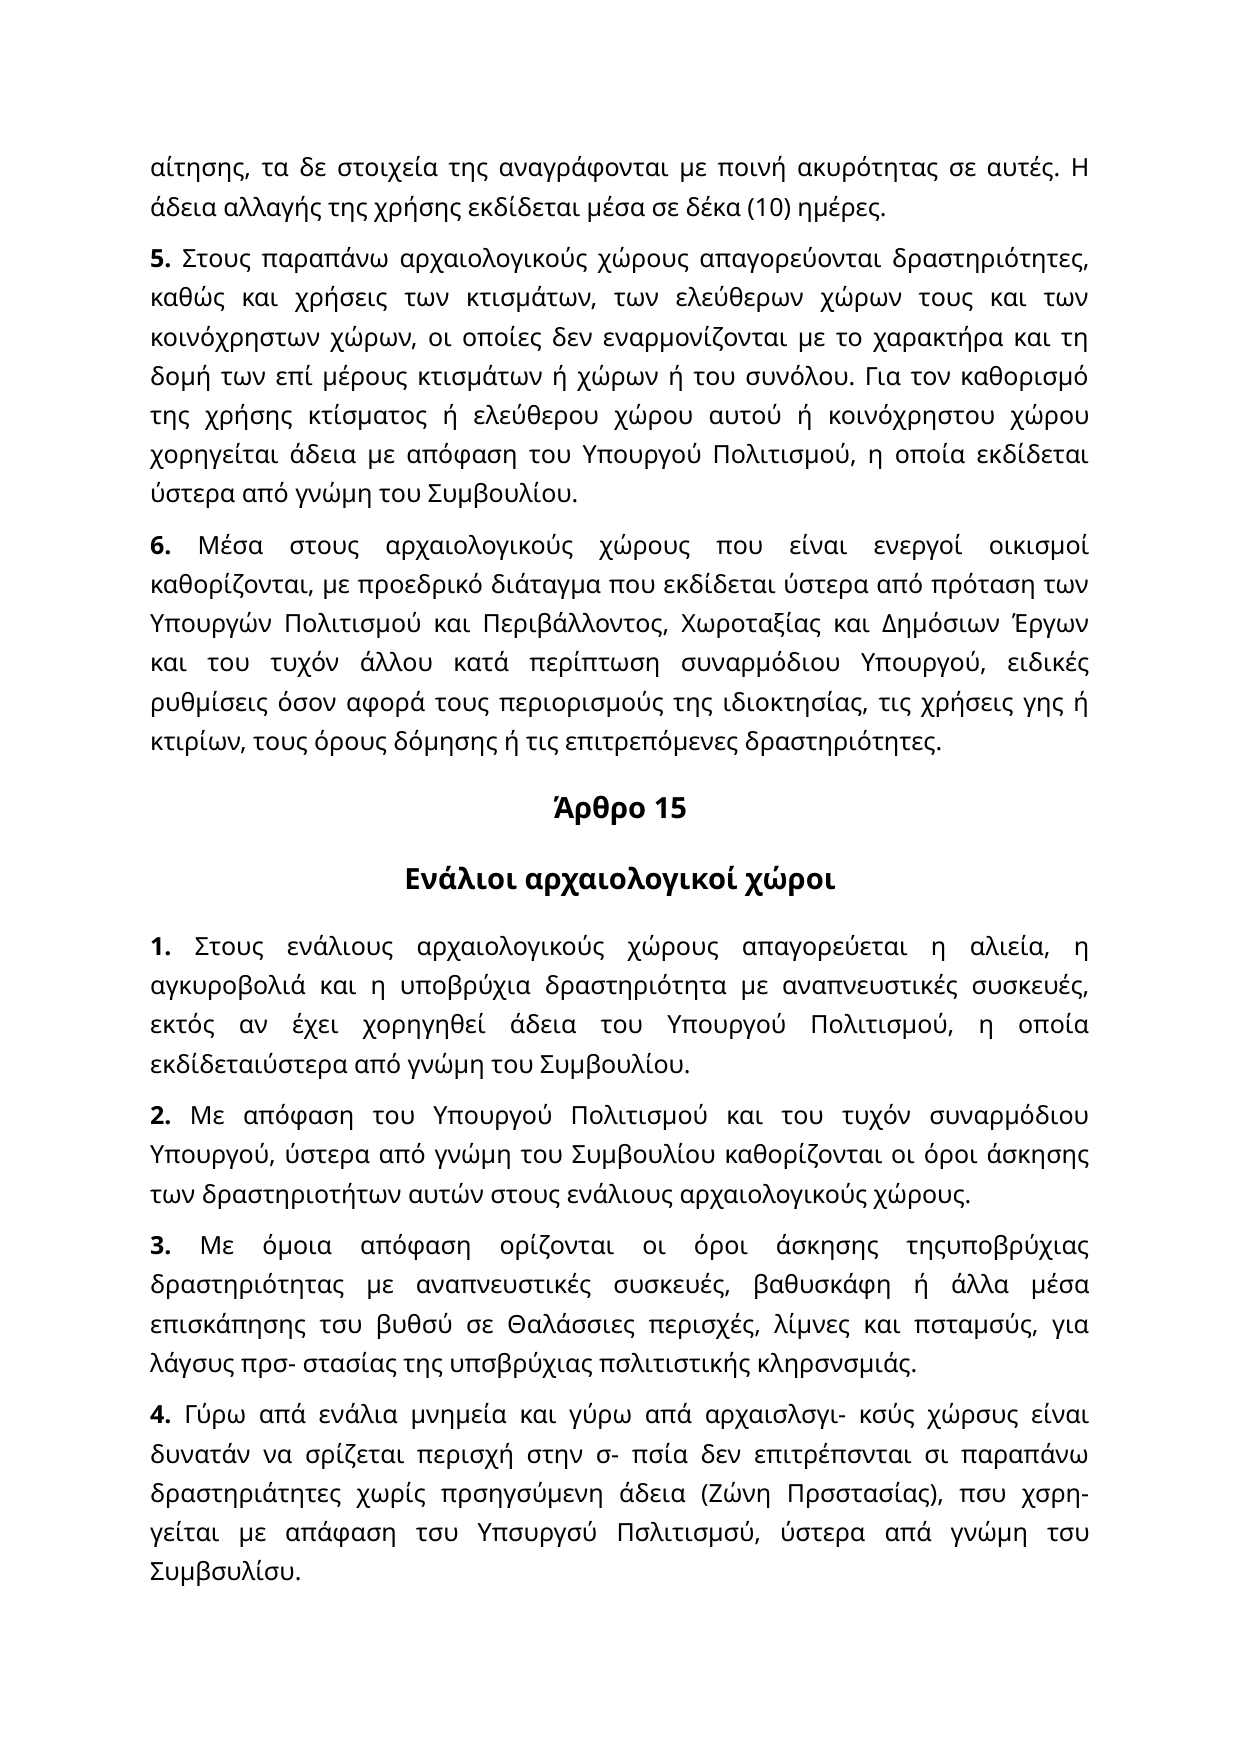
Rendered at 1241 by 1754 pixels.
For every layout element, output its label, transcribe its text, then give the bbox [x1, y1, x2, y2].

text 1. Στους ενάλιους αρχαιολογικούς χώρους απαγορεύεται η αλιεία, η αγκυροβολιά και η υποβρύχια δραστηριότητα με αναπνευστικές συσκευές, εκτός αν έχει χορηγηθεί άδεια του Υπουργού Πολιτισμού, η οποία εκδίδεταιύστερα από γνώμη του Συμβουλίου. [150, 929, 1090, 1080]
text 4. Γύρω απά ενάλια μνημεία και γύρω απά αρχαισλσγι- κσύς χώρσυς είναι δυνατάν να σρίζεται περισχή στην σ- πσία δεν επιτρέπσνται σι παραπάνω δραστηριάτητες χωρίς πρσηγσύμενη άδεια (Ζώνη Πρσστασίας), πσυ χσρη- γείται με απάφαση τσυ Υπσυργσύ Πσλιτισμσύ, ύστερα απά γνώμη τσυ Συμβσυλίσυ. [150, 1397, 1090, 1588]
text 5. Στους παραπάνω αρχαιολογικούς χώρους απαγορεύονται δραστηριότητες, καθώς και χρήσεις των κτισμάτων, των ελεύθερων χώρων τους και των κοινόχρηστων χώρων, οι οποίες δεν εναρμονίζονται με το χαρακτήρα και τη δομή των επί μέρους κτισμάτων ή χώρων ή του συνόλου. Για τον καθορισμό της χρήσης κτίσματος ή ελεύθερου χώρου αυτού ή κοινόχρηστου χώρου χορηγείται άδεια με απόφαση του Υπουργού Πολιτισμού, η οποία εκδίδεται ύστερα από γνώμη του Συμβουλίου. [150, 241, 1090, 510]
text 2. Με απόφαση του Υπουργού Πολιτισμού και του τυχόν συναρμόδιου Υπουργού, ύστερα από γνώμη του Συμβουλίου καθορίζονται οι όροι άσκησης των δραστηριοτήτων αυτών στους ενάλιους αρχαιολογικούς χώρους. [150, 1098, 1090, 1210]
text αίτησης, τα δε στοιχεία της αναγράφονται με ποινή ακυρότητας σε αυτές. Η άδεια αλλαγής της χρήσης εκδίδεται μέσα σε δέκα (10) ημέρες. [150, 150, 1090, 223]
text 6. Μέσα στους αρχαιολογικούς χώρους που είναι ενεργοί οικισμοί καθορίζονται, με προεδρικό διάταγμα που εκδίδεται ύστερα από πρόταση των Υπουργών Πολιτισμού και Περιβάλλοντος, Χωροταξίας και Δημόσιων Έργων και του τυχόν άλλου κατά περίπτωση συναρμόδιου Υπουργού, ειδικές ρυθμίσεις όσον αφορά τους περιορισμούς της ιδιοκτησίας, τις χρήσεις γης ή κτιρίων, τους όρους δόμησης ή τις επιτρεπόμενες δραστηριότητες. [150, 527, 1090, 757]
text 3. Με όμοια απόφαση ορίζονται οι όροι άσκησης τηςυποβρύχιας δραστηριότητας με αναπνευστικές συσκευές, βαθυσκάφη ή άλλα μέσα επισκάπησης τσυ βυθσύ σε Θαλάσσιες περισχές, λίμνες και πσταμσύς, για λάγσυς πρσ- στασίας της υπσβρύχιας πσλιτιστικής κληρσνσμιάς. [150, 1228, 1090, 1379]
subtitle Ενάλιοι αρχαιολογικοί χώροι [150, 858, 1090, 898]
subtitle Άρθρο 15 [150, 787, 1090, 827]
